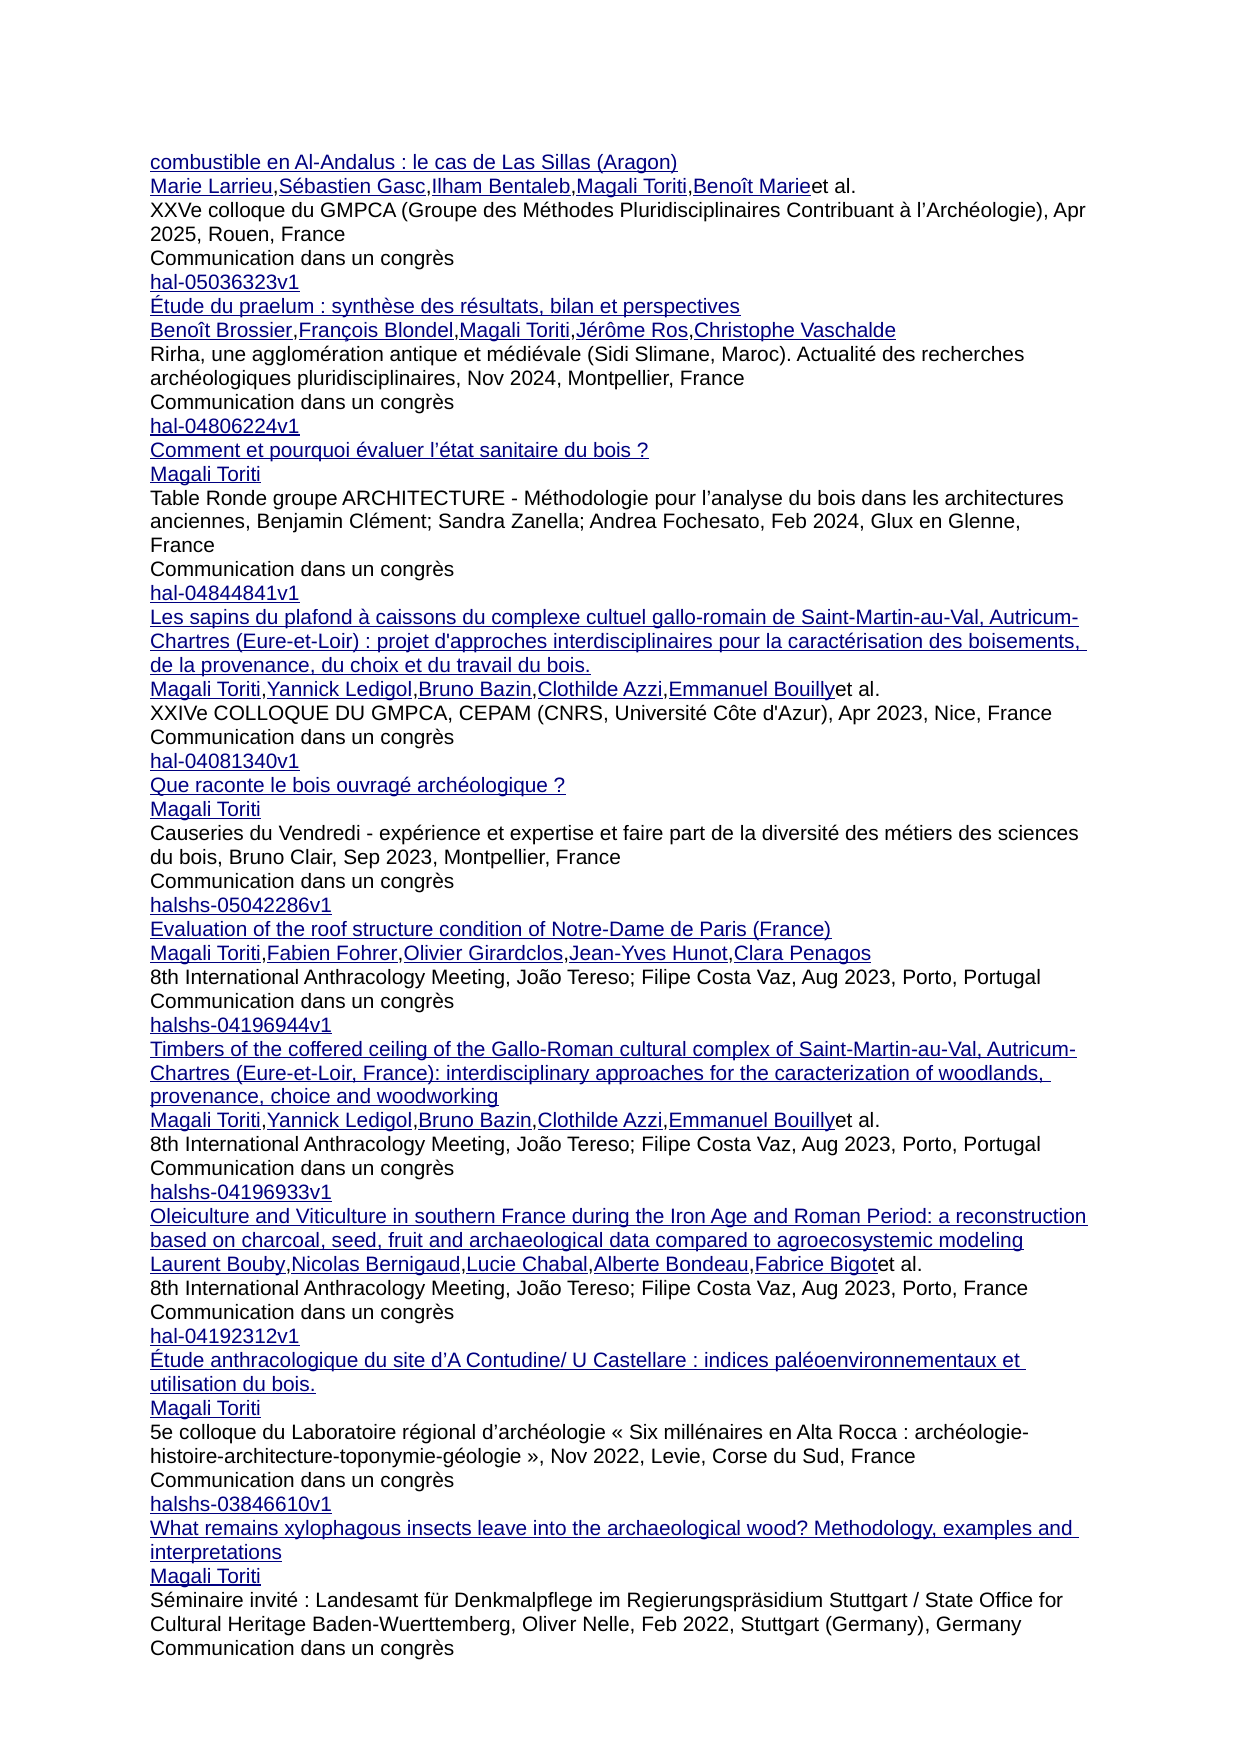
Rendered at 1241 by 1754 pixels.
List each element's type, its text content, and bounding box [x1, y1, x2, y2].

table_cell Oleiculture and Viticulture in southern France during the Iron Age and Roman Period: a reconstruction based on charcoal, seed, fruit and archaeological data compared to agroecosystemic modeling Laurent Bouby,Nicolas Bernigaud,Lucie Chabal,Alberte Bondeau,Fabrice Bigotet al. 8th International Anthracology Meeting, João Tereso; Filipe Costa Vaz, Aug 2023, Porto, France Communication dans un congrès hal-04192312v1 [150, 1204, 1090, 1348]
table_cell Evaluation of the roof structure condition of Notre-Dame de Paris (France) Magali Toriti,Fabien Fohrer,Olivier Girardclos,Jean-Yves Hunot,Clara Penagos 8th International Anthracology Meeting, João Tereso; Filipe Costa Vaz, Aug 2023, Porto, Portugal Communication dans un congrès halshs-04196944v1 [150, 917, 1090, 1036]
table_cell Étude du praelum : synthèse des résultats, bilan et perspectives Benoît Brossier,François Blondel,Magali Toriti,Jérôme Ros,Christophe Vaschalde Rirha, une agglomération antique et médiévale (Sidi Slimane, Maroc). Actualité des recherches archéologiques pluridisciplinaires, Nov 2024, Montpellier, France Communication dans un congrès hal-04806224v1 [150, 294, 1090, 437]
table_cell combustible en Al-Andalus : le cas de Las Sillas (Aragon) Marie Larrieu,Sébastien Gasc,Ilham Bentaleb,Magali Toriti,Benoît Marieet al. XXVe colloque du GMPCA (Groupe des Méthodes Pluridisciplinaires Contribuant à l’Archéologie), Apr 2025, Rouen, France Communication dans un congrès hal-05036323v1 [150, 150, 1090, 294]
table_cell Timbers of the coffered ceiling of the Gallo-Roman cultural complex of Saint-Martin-au-Val, Autricum-Chartres (Eure-et-Loir, France): interdisciplinary approaches for the caracterization of woodlands, provenance, choice and woodworking Magali Toriti,Yannick Ledigol,Bruno Bazin,Clothilde Azzi,Emmanuel Bouillyet al. 8th International Anthracology Meeting, João Tereso; Filipe Costa Vaz, Aug 2023, Porto, Portugal Communication dans un congrès halshs-04196933v1 [150, 1036, 1090, 1204]
table_cell Les sapins du plafond à caissons du complexe cultuel gallo-romain de Saint-Martin-au-Val, Autricum-Chartres (Eure-et-Loir) : projet d'approches interdisciplinaires pour la caractérisation des boisements, de la provenance, du choix et du travail du bois. Magali Toriti,Yannick Ledigol,Bruno Bazin,Clothilde Azzi,Emmanuel Bouillyet al. XXIVe COLLOQUE DU GMPCA, CEPAM (CNRS, Université Côte d'Azur), Apr 2023, Nice, France Communication dans un congrès hal-04081340v1 [150, 605, 1090, 773]
table_cell Que raconte le bois ouvragé archéologique ? Magali Toriti Causeries du Vendredi - expérience et expertise et faire part de la diversité des métiers des sciences du bois, Bruno Clair, Sep 2023, Montpellier, France Communication dans un congrès halshs-05042286v1 [150, 773, 1090, 917]
table_cell What remains xylophagous insects leave into the archaeological wood? Methodology, examples and interpretations Magali Toriti Séminaire invité : Landesamt für Denkmalpflege im Regierungspräsidium Stuttgart / State Office for Cultural Heritage Baden-Wuerttemberg, Oliver Nelle, Feb 2022, Stuttgart (Germany), Germany Communication dans un congrès [150, 1516, 1090, 1659]
table_cell Comment et pourquoi évaluer l’état sanitaire du bois ? Magali Toriti Table Ronde groupe ARCHITECTURE - Méthodologie pour l’analyse du bois dans les architectures anciennes, Benjamin Clément; Sandra Zanella; Andrea Fochesato, Feb 2024, Glux en Glenne, France Communication dans un congrès hal-04844841v1 [150, 438, 1090, 605]
table_cell Étude anthracologique du site d’A Contudine/ U Castellare : indices paléoenvironnementaux et utilisation du bois. Magali Toriti 5e colloque du Laboratoire régional d’archéologie « Six millénaires en Alta Rocca : archéologie-histoire-architecture-toponymie-géologie », Nov 2022, Levie, Corse du Sud, France Communication dans un congrès halshs-03846610v1 [150, 1348, 1090, 1516]
